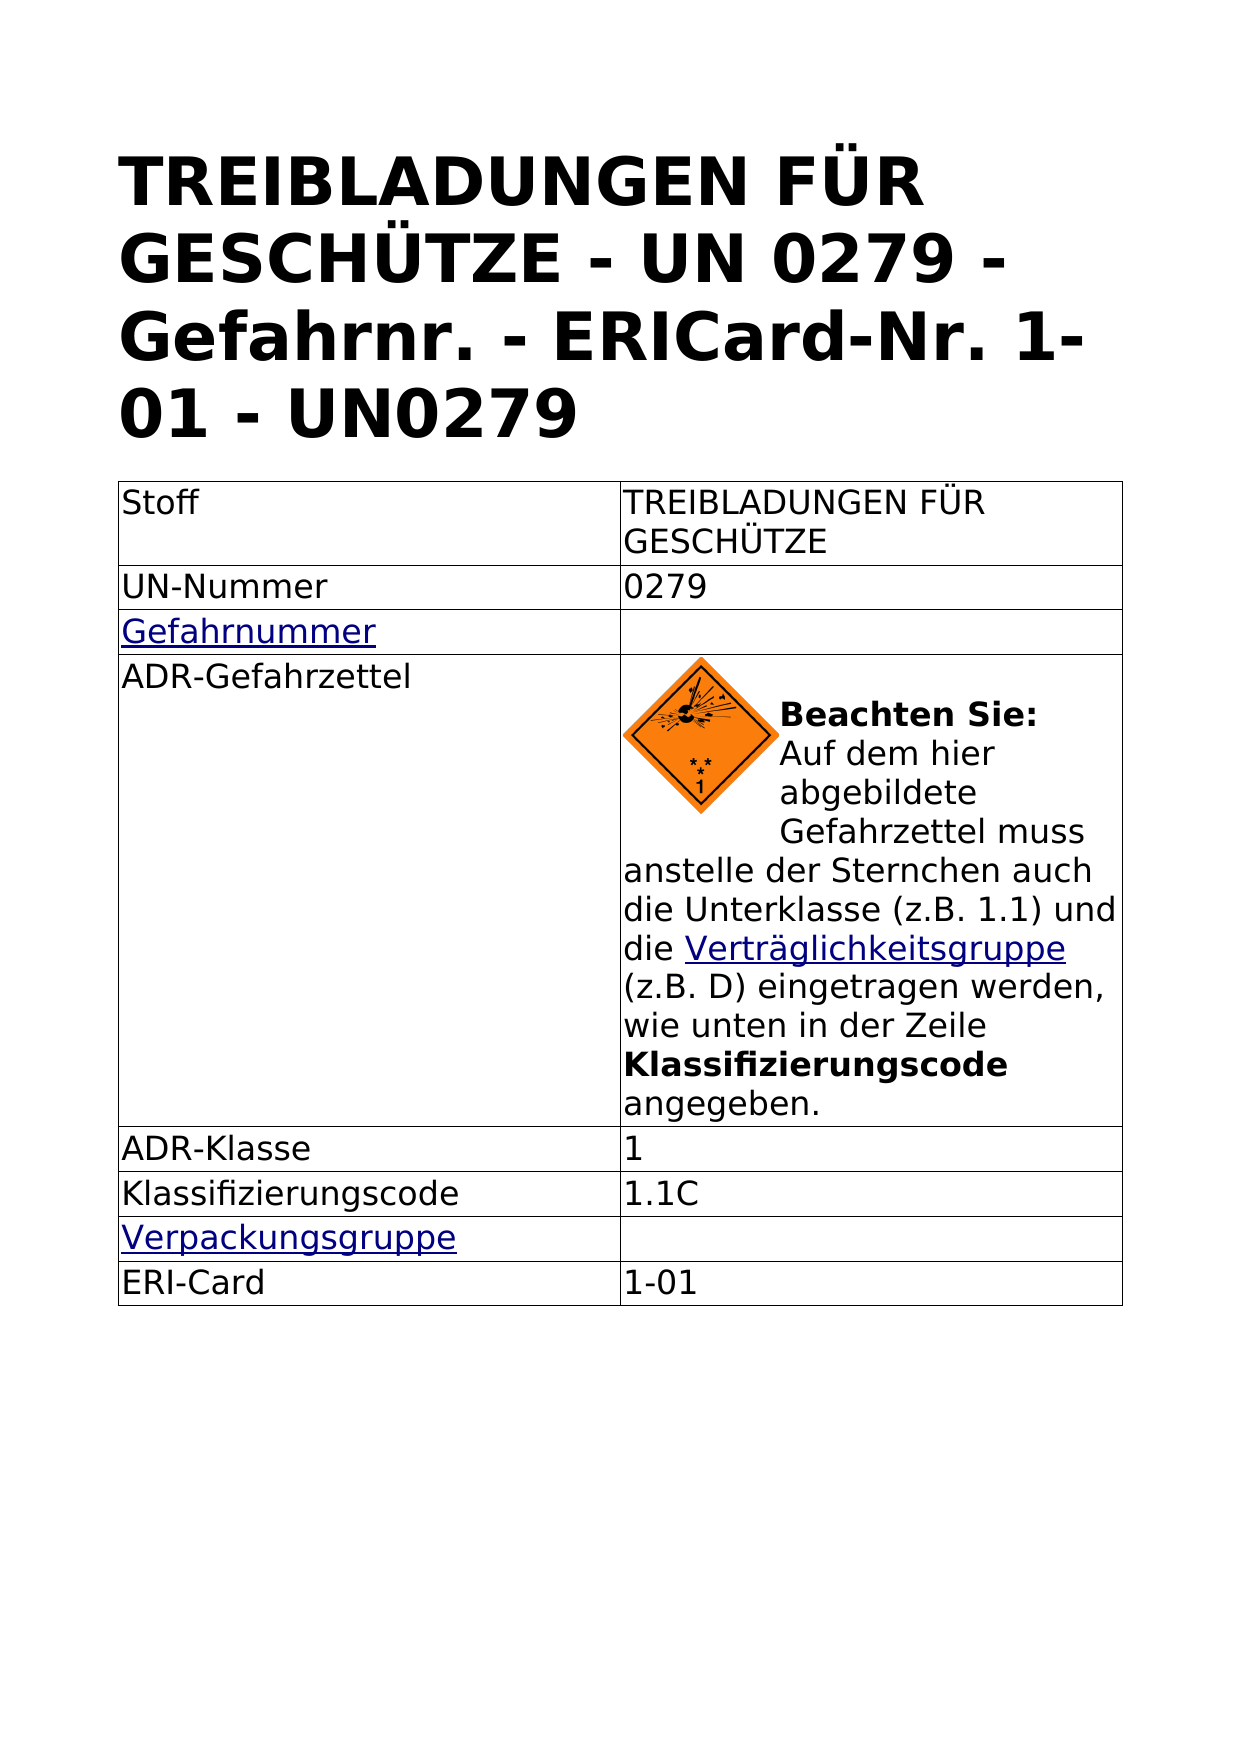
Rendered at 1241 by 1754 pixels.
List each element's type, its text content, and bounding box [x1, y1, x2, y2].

table_cell 1.1C [621, 1172, 1122, 1216]
subtitle TREIBLADUNGEN FÜR GESCHÜTZE - UN 0279 - Gefahrnr. - ERICard-Nr. 1-01 - UN0279 [118, 143, 1122, 453]
table_cell Beachten Sie: Auf dem hier abgebildete Gefahrzettel muss anstelle der Sternchen auch die Unterklasse (z.B. 1.1) und die Verträglichkeitsgruppe (z.B. D) eingetragen werden, wie unten in der Zeile Klassifizierungscode angegeben. [621, 655, 1122, 1126]
table_header Stoff [119, 482, 620, 564]
table_cell 0279 [621, 566, 1122, 609]
table_cell ADR-Klasse [119, 1127, 620, 1171]
table_cell ADR-Gefahrzettel [119, 655, 620, 1126]
table_cell Gefahrnummer [119, 610, 620, 654]
table_cell ERI-Card [119, 1262, 620, 1305]
table_cell 1 [621, 1127, 1122, 1171]
table_cell 1-01 [621, 1262, 1122, 1305]
table_cell [621, 1217, 1122, 1261]
table_cell [621, 610, 1122, 654]
table_header TREIBLADUNGEN FÜR GESCHÜTZE [621, 482, 1122, 564]
table_cell Verpackungsgruppe [119, 1217, 620, 1261]
table_cell Klassifizierungscode [119, 1172, 620, 1216]
table_cell UN-Nummer [119, 566, 620, 609]
picture [622, 657, 780, 814]
